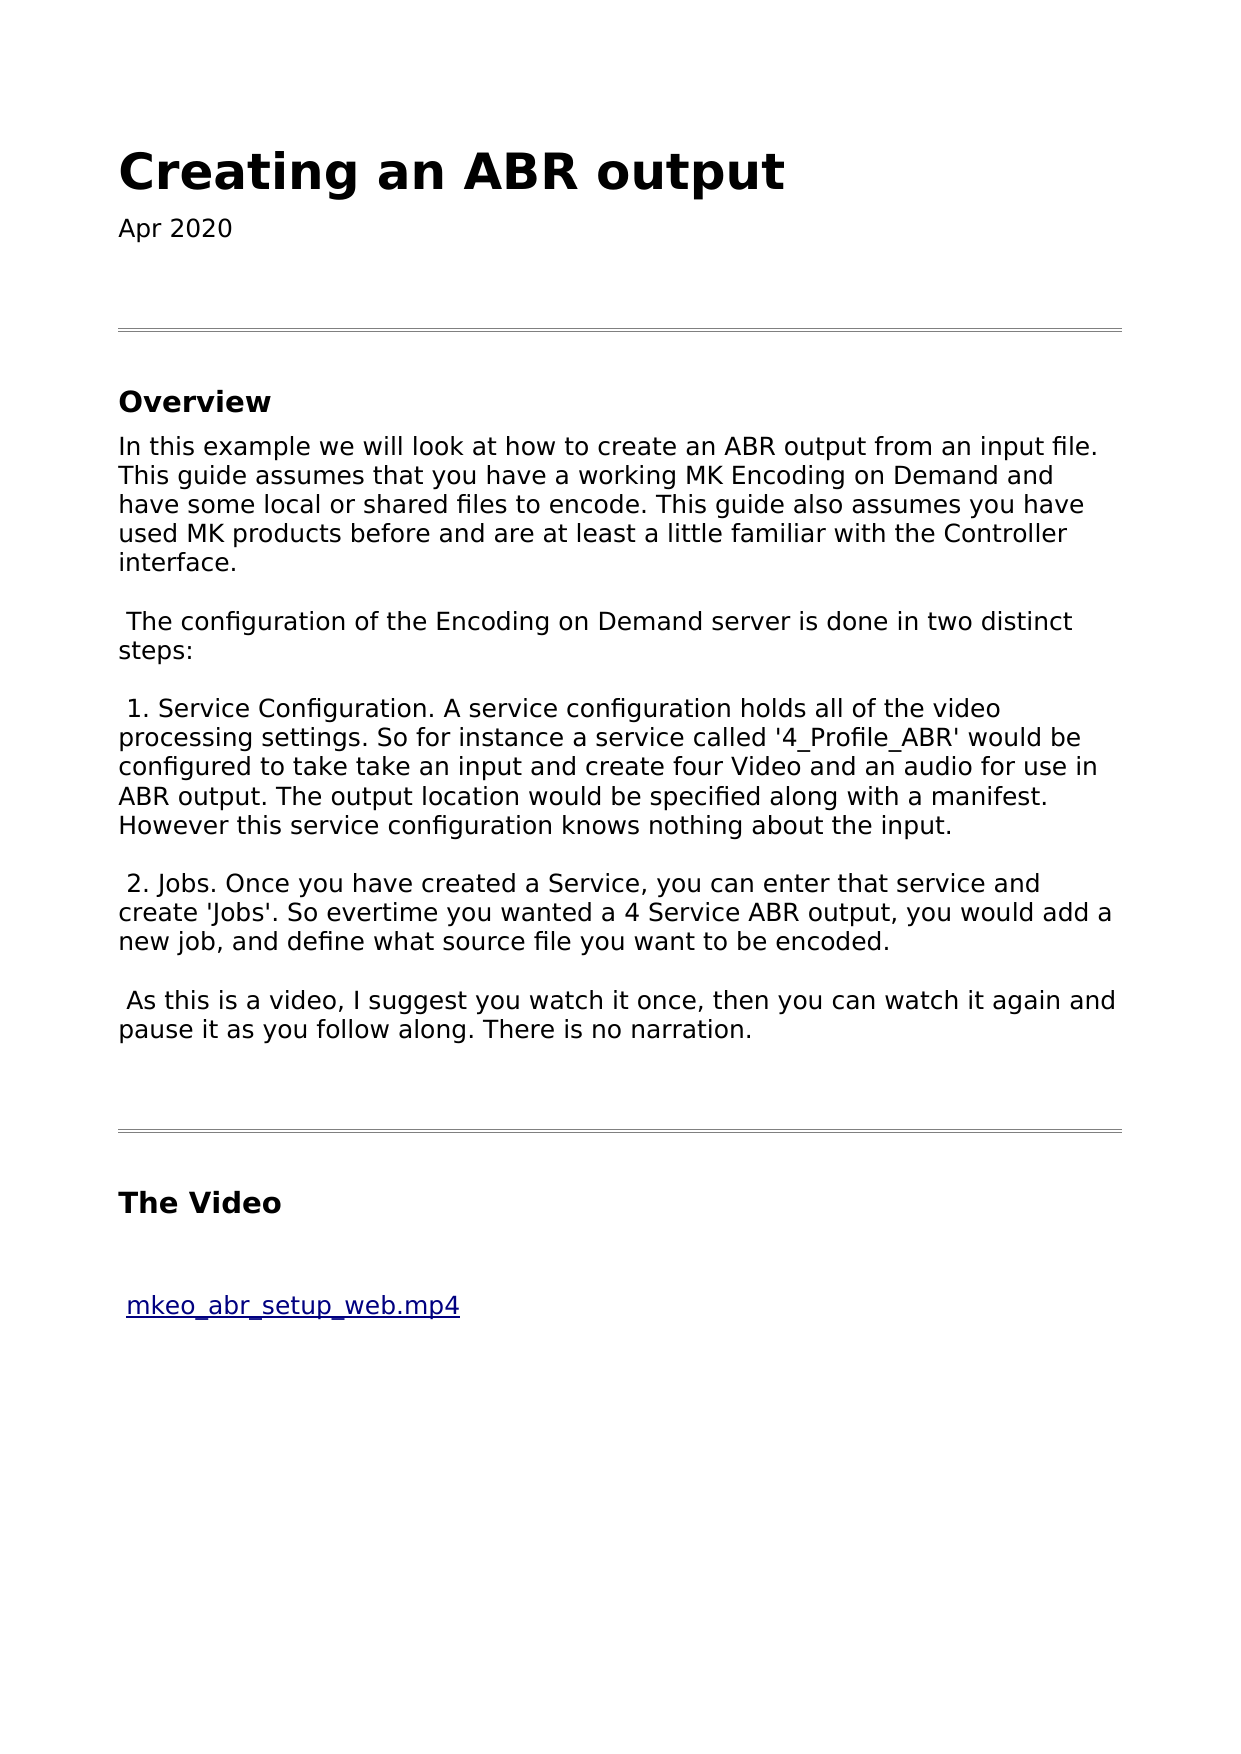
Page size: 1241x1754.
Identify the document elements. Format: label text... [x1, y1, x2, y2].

subtitle Overview [118, 385, 1122, 419]
text Apr 2020 [118, 214, 1122, 301]
subtitle The Video [118, 1186, 1122, 1220]
text mkeo_abr_setup_web.mp4 [118, 1233, 1122, 1379]
text In this example we will look at how to create an ABR output from an input file. This guide assumes that you have a working MK Encoding on Demand and have some local or shared files to encode. This guide also assumes you have used MK products before and are at least a little familiar with the Controller interface. The configuration of the Encoding on Demand server is done in two distinct steps: 1. Service Configuration. A service configuration holds all of the video processing settings. So for instance a service called '4_Profile_ABR' would be configured to take take an input and create four Video and an audio for use in ABR output. The output location would be specified along with a manifest. However this service configuration knows nothing about the input. 2. Jobs. Once you have created a Service, you can enter that service and create 'Jobs'. So evertime you wanted a 4 Service ABR output, you would add a new job, and define what source file you want to be encoded. As this is a video, I suggest you watch it once, then you can watch it again and pause it as you follow along. There is no narration. [118, 432, 1122, 1102]
subtitle Creating an ABR output [118, 143, 1122, 201]
